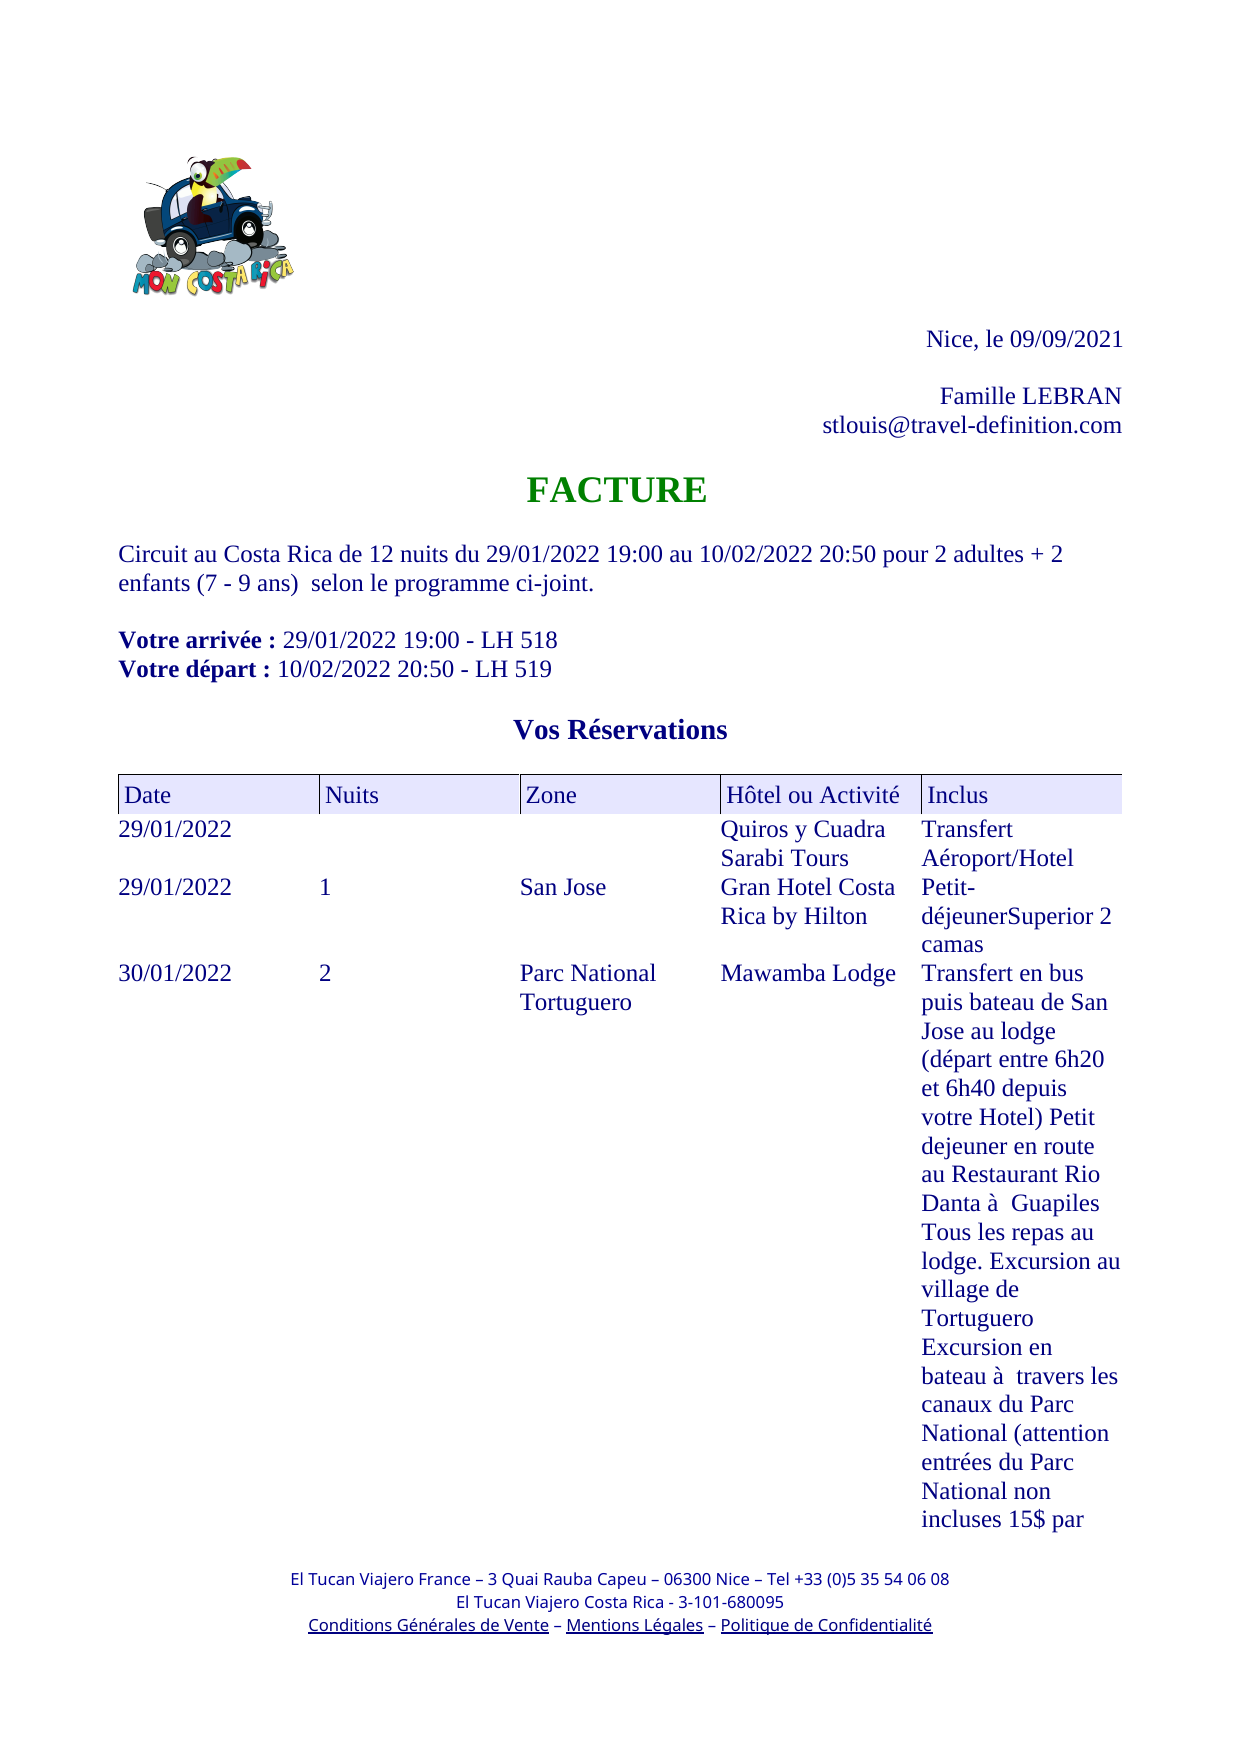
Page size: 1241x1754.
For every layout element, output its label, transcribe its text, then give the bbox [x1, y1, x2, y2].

table_cell 29/01/2022 [118, 872, 319, 958]
text Votre départ : 10/02/2022 20:50 - LH 519 [118, 654, 1122, 683]
table_cell 2 [319, 958, 519, 1533]
table_cell Transfert en bus puis bateau de San Jose au lodge (départ entre 6h20 et 6h40 depuis votre Hotel) Petit dejeuner en route au Restaurant Rio Danta à Guapiles Tous les repas au lodge. Excursion au village de Tortuguero Excursion en bateau à travers les canaux du Parc National (attention entrées du Parc National non incluses 15$ par [921, 958, 1122, 1533]
text FACTURE [118, 467, 1122, 511]
table_header [118, 130, 620, 324]
table_cell Gran Hotel Costa Rica by Hilton [720, 872, 921, 958]
table_cell 30/01/2022 [118, 958, 319, 1533]
text Famille LEBRAN [118, 381, 1122, 410]
table_cell Petit-déjeunerSuperior 2 camas [921, 872, 1122, 958]
table_header [620, 118, 1122, 324]
table_header Zone [521, 775, 720, 814]
text Vos Réservations [118, 712, 1122, 745]
picture [120, 129, 306, 307]
table_header Hôtel ou Activité [721, 775, 921, 814]
text Circuit au Costa Rica de 12 nuits du 29/01/2022 19:00 au 10/02/2022 20:50 pour 2 adultes + 2 enfants (7 - 9 ans) selon le programme ci-joint. [118, 539, 1122, 597]
table_cell [520, 815, 720, 872]
text stlouis@travel-definition.com [118, 410, 1122, 439]
text Votre arrivée : 29/01/2022 19:00 - LH 518 [118, 626, 1122, 654]
table_cell Quiros y Cuadra Sarabi Tours [720, 815, 921, 872]
table_cell Mawamba Lodge [720, 958, 921, 1533]
table_cell 29/01/2022 [118, 815, 319, 872]
table_cell Parc National Tortuguero [520, 958, 720, 1533]
table_header [118, 118, 620, 129]
text Nice, le 09/09/2021 [118, 324, 1123, 352]
table_cell 1 [319, 872, 519, 958]
table_header Inclus [922, 775, 1122, 814]
table_header Date [119, 775, 319, 814]
table_cell [319, 815, 519, 872]
table_header Nuits [320, 775, 519, 814]
table_cell Transfert Aéroport/Hotel [921, 815, 1122, 872]
table_cell San Jose [520, 872, 720, 958]
